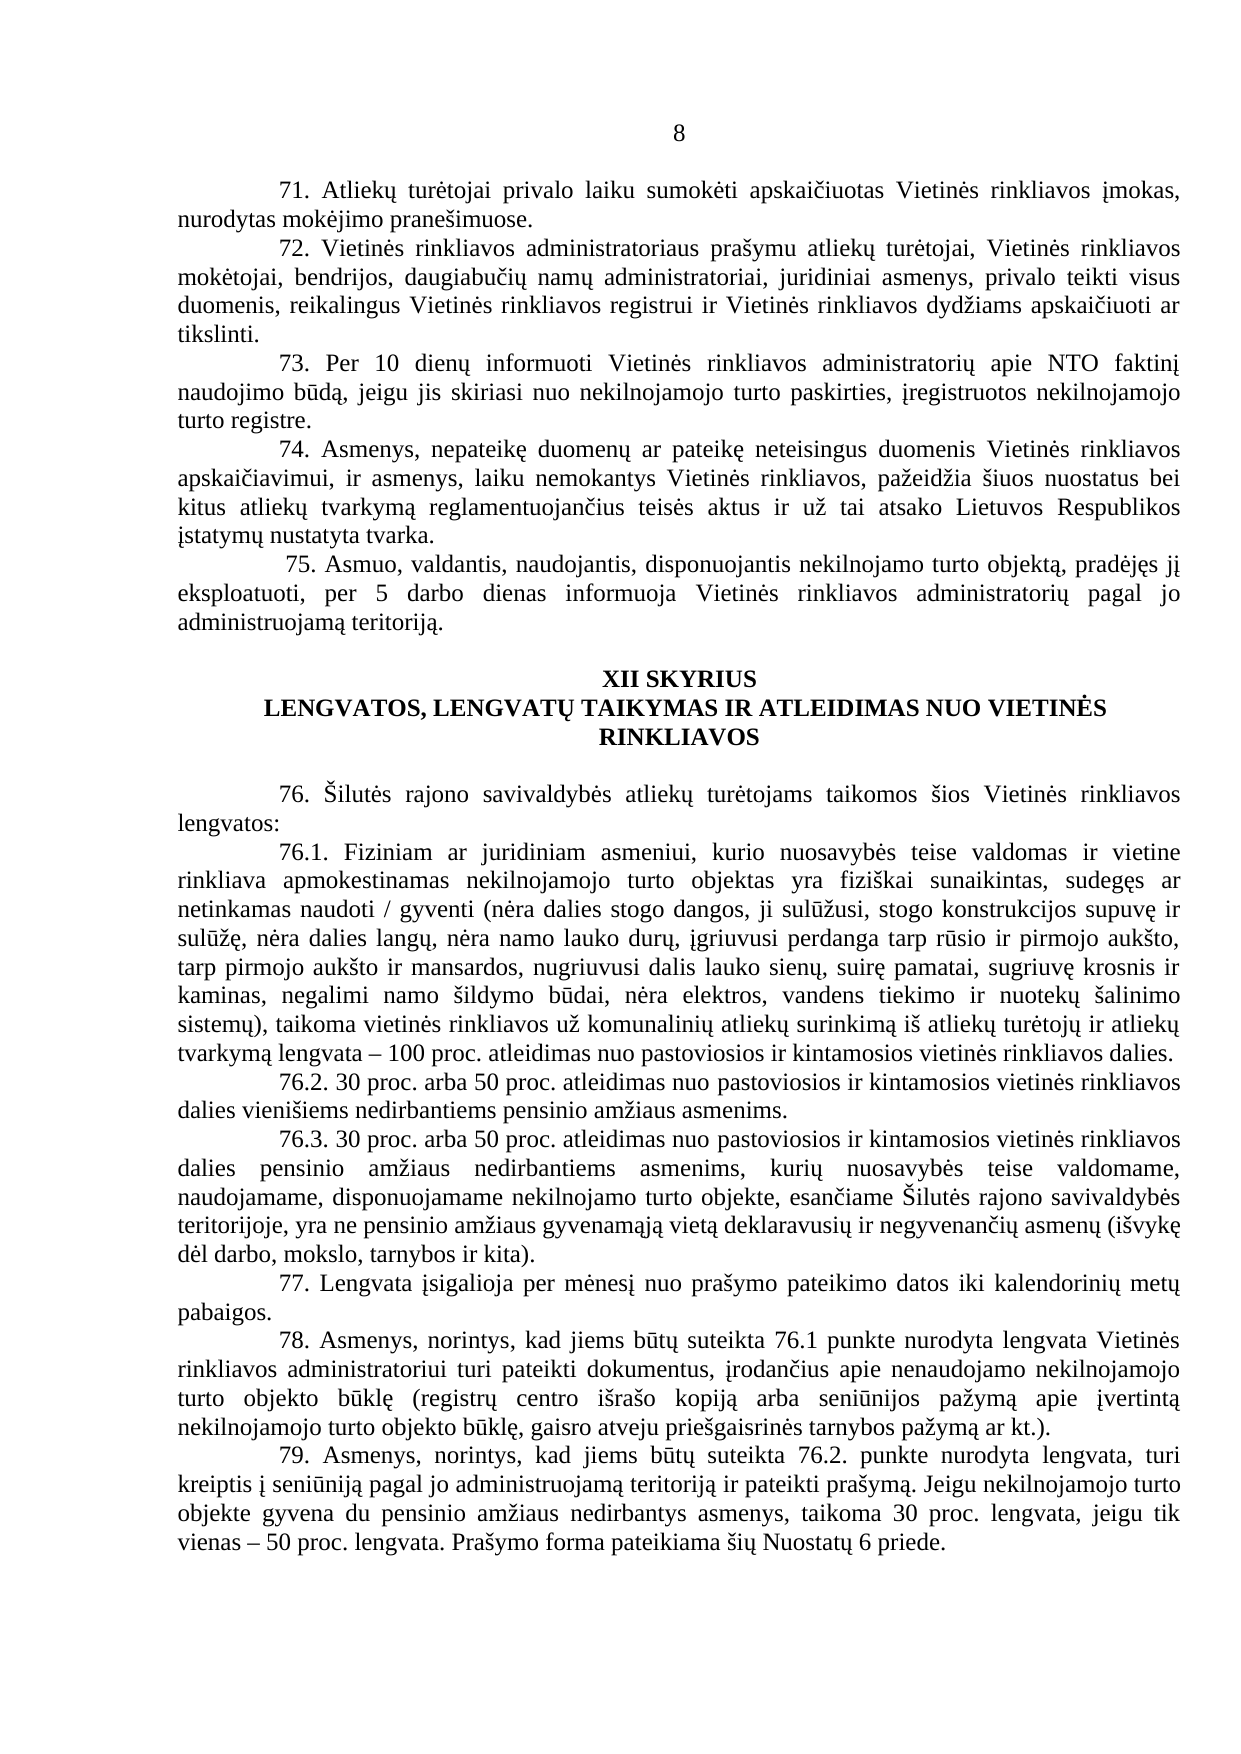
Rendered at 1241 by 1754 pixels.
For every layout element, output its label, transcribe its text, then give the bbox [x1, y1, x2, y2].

text 77. Lengvata įsigalioja per mėnesį nuo prašymo pateikimo datos iki kalendorinių metų pabaigos. [177, 1268, 1181, 1326]
text 76.1. Fiziniam ar juridiniam asmeniui, kurio nuosavybės teise valdomas ir vietine rinkliava apmokestinamas nekilnojamojo turto objektas yra fiziškai sunaikintas, sudegęs ar netinkamas naudoti / gyventi (nėra dalies stogo dangos, ji sulūžusi, stogo konstrukcijos supuvę ir sulūžę, nėra dalies langų, nėra namo lauko durų, įgriuvusi perdanga tarp rūsio ir pirmojo aukšto, tarp pirmojo aukšto ir mansardos, nugriuvusi dalis lauko sienų, suirę pamatai, sugriuvę krosnis ir kaminas, negalimi namo šildymo būdai, nėra elektros, vandens tiekimo ir nuotekų šalinimo sistemų), taikoma vietinės rinkliavos už komunalinių atliekų surinkimą iš atliekų turėtojų ir atliekų tvarkymą lengvata – 100 proc. atleidimas nuo pastoviosios ir kintamosios vietinės rinkliavos dalies. [177, 837, 1181, 1067]
text 76.2. 30 proc. arba 50 proc. atleidimas nuo pastoviosios ir kintamosios vietinės rinkliavos dalies vienišiems nedirbantiems pensinio amžiaus asmenims. [177, 1067, 1181, 1124]
text 74. Asmenys, nepateikę duomenų ar pateikę neteisingus duomenis Vietinės rinkliavos apskaičiavimui, ir asmenys, laiku nemokantys Vietinės rinkliavos, pažeidžia šiuos nuostatus bei kitus atliekų tvarkymą reglamentuojančius teisės aktus ir už tai atsako Lietuvos Respublikos įstatymų nustatyta tvarka. [177, 434, 1181, 549]
text 78. Asmenys, norintys, kad jiems būtų suteikta 76.1 punkte nurodyta lengvata Vietinės rinkliavos administratoriui turi pateikti dokumentus, įrodančius apie nenaudojamo nekilnojamojo turto objekto būklę (registrų centro išrašo kopiją arba seniūnijos pažymą apie įvertintą nekilnojamojo turto objekto būklę, gaisro atveju priešgaisrinės tarnybos pažymą ar kt.). [177, 1326, 1181, 1441]
text LENGVATOS, LENGVATŲ TAIKYMAS IR ATLEIDIMAS NUO VIETINĖS RINKLIAVOS [177, 693, 1181, 751]
text 75. Asmuo, valdantis, naudojantis, disponuojantis nekilnojamo turto objektą, pradėjęs jį eksploatuoti, per 5 darbo dienas informuoja Vietinės rinkliavos administratorių pagal jo administruojamą teritoriją. [177, 549, 1181, 636]
text 73. Per 10 dienų informuoti Vietinės rinkliavos administratorių apie NTO faktinį naudojimo būdą, jeigu jis skiriasi nuo nekilnojamojo turto paskirties, įregistruotos nekilnojamojo turto registre. [177, 348, 1181, 434]
text XII SKYRIUS [177, 664, 1181, 693]
text 76. Šilutės rajono savivaldybės atliekų turėtojams taikomos šios Vietinės rinkliavos lengvatos: [177, 779, 1181, 837]
text 76.3. 30 proc. arba 50 proc. atleidimas nuo pastoviosios ir kintamosios vietinės rinkliavos dalies pensinio amžiaus nedirbantiems asmenims, kurių nuosavybės teise valdomame, naudojamame, disponuojamame nekilnojamo turto objekte, esančiame Šilutės rajono savivaldybės teritorijoje, yra ne pensinio amžiaus gyvenamąją vietą deklaravusių ir negyvenančių asmenų (išvykę dėl darbo, mokslo, tarnybos ir kita). [177, 1124, 1181, 1268]
text 79. Asmenys, norintys, kad jiems būtų suteikta 76.2. punkte nurodyta lengvata, turi kreiptis į seniūniją pagal jo administruojamą teritoriją ir pateikti prašymą. Jeigu nekilnojamojo turto objekte gyvena du pensinio amžiaus nedirbantys asmenys, taikoma 30 proc. lengvata, jeigu tik vienas – 50 proc. lengvata. Prašymo forma pateikiama šių Nuostatų 6 priede. [177, 1441, 1181, 1556]
text 72. Vietinės rinkliavos administratoriaus prašymu atliekų turėtojai, Vietinės rinkliavos mokėtojai, bendrijos, daugiabučių namų administratoriai, juridiniai asmenys, privalo teikti visus duomenis, reikalingus Vietinės rinkliavos registrui ir Vietinės rinkliavos dydžiams apskaičiuoti ar tikslinti. [177, 233, 1181, 348]
text 71. Atliekų turėtojai privalo laiku sumokėti apskaičiuotas Vietinės rinkliavos įmokas, nurodytas mokėjimo pranešimuose. [177, 176, 1181, 233]
